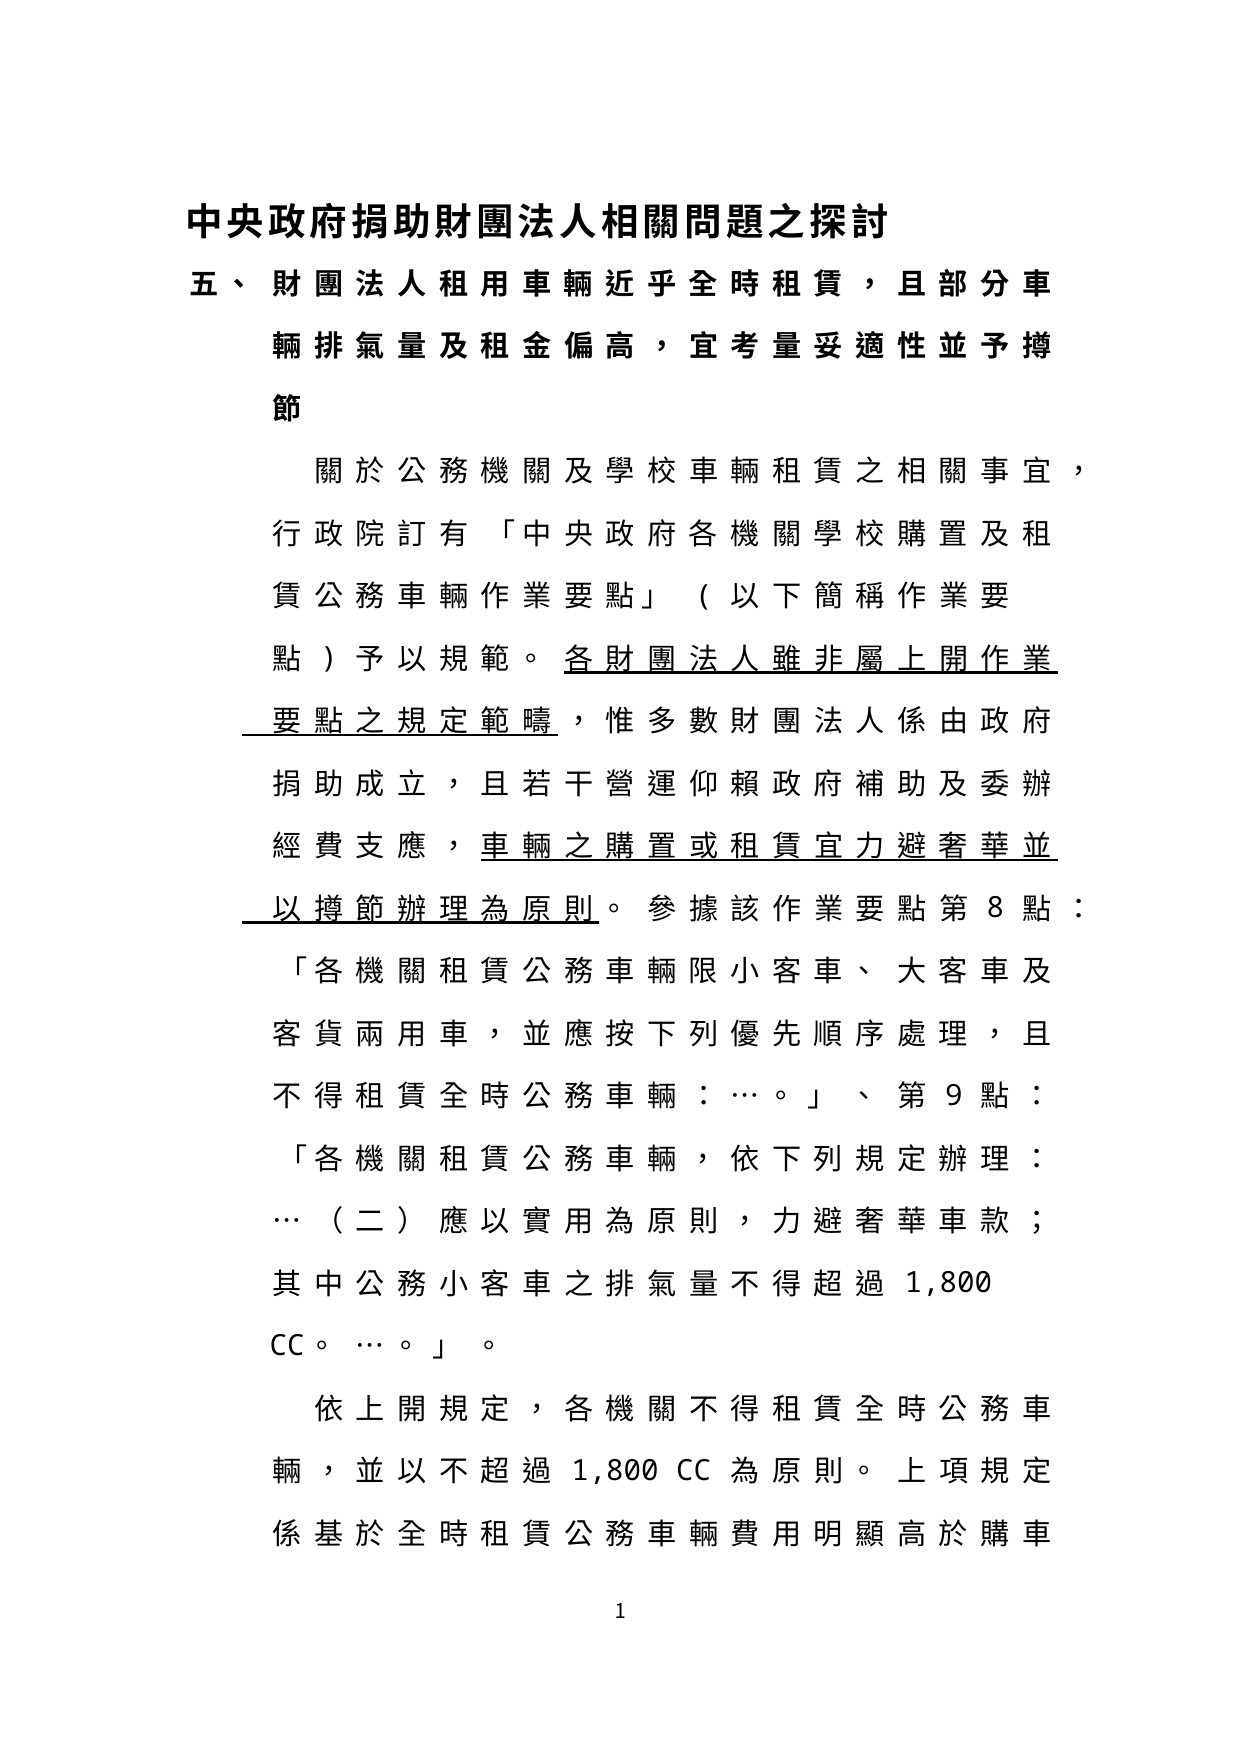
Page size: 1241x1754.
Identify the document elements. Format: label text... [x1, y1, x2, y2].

text 關於公務機關及學校車輛租賃之相關事宜，行政院訂有「中央政府各機關學校購置及租賃公務車輛作業要點」(以下簡稱作業要點)予以規範。各財團法人雖非屬上開作業要點之規定範疇，惟多數財團法人係由政府捐助成立，且若干營運仰賴政府補助及委辦經費支應，車輛之購置或租賃宜力避奢華並以撙節辦理為原則。參據該作業要點第8點：「各機關租賃公務車輛限小客車、大客車及客貨兩用車，並應按下列優先順序處理，且不得租賃全時公務車輛：…。」、第9點：「各機關租賃公務車輛，依下列規定辦理：…（二）應以實用為原則，力避奢華車款；其中公務小客車之排氣量不得超過1,800 CC。…。」。 [242, 427, 1058, 1365]
text 五、財團法人租用車輛近乎全時租賃，且部分車輛排氣量及租金偏高，宜考量妥適性並予撙節 [183, 240, 1058, 427]
text 中央政府捐助財團法人相關問題之探討 [183, 177, 1058, 240]
text 依上開規定，各機關不得租賃全時公務車輛，並以不超過1,800 CC為原則。上項規定係基於全時租賃公務車輛費用明顯高於購車 [242, 1365, 1058, 1552]
